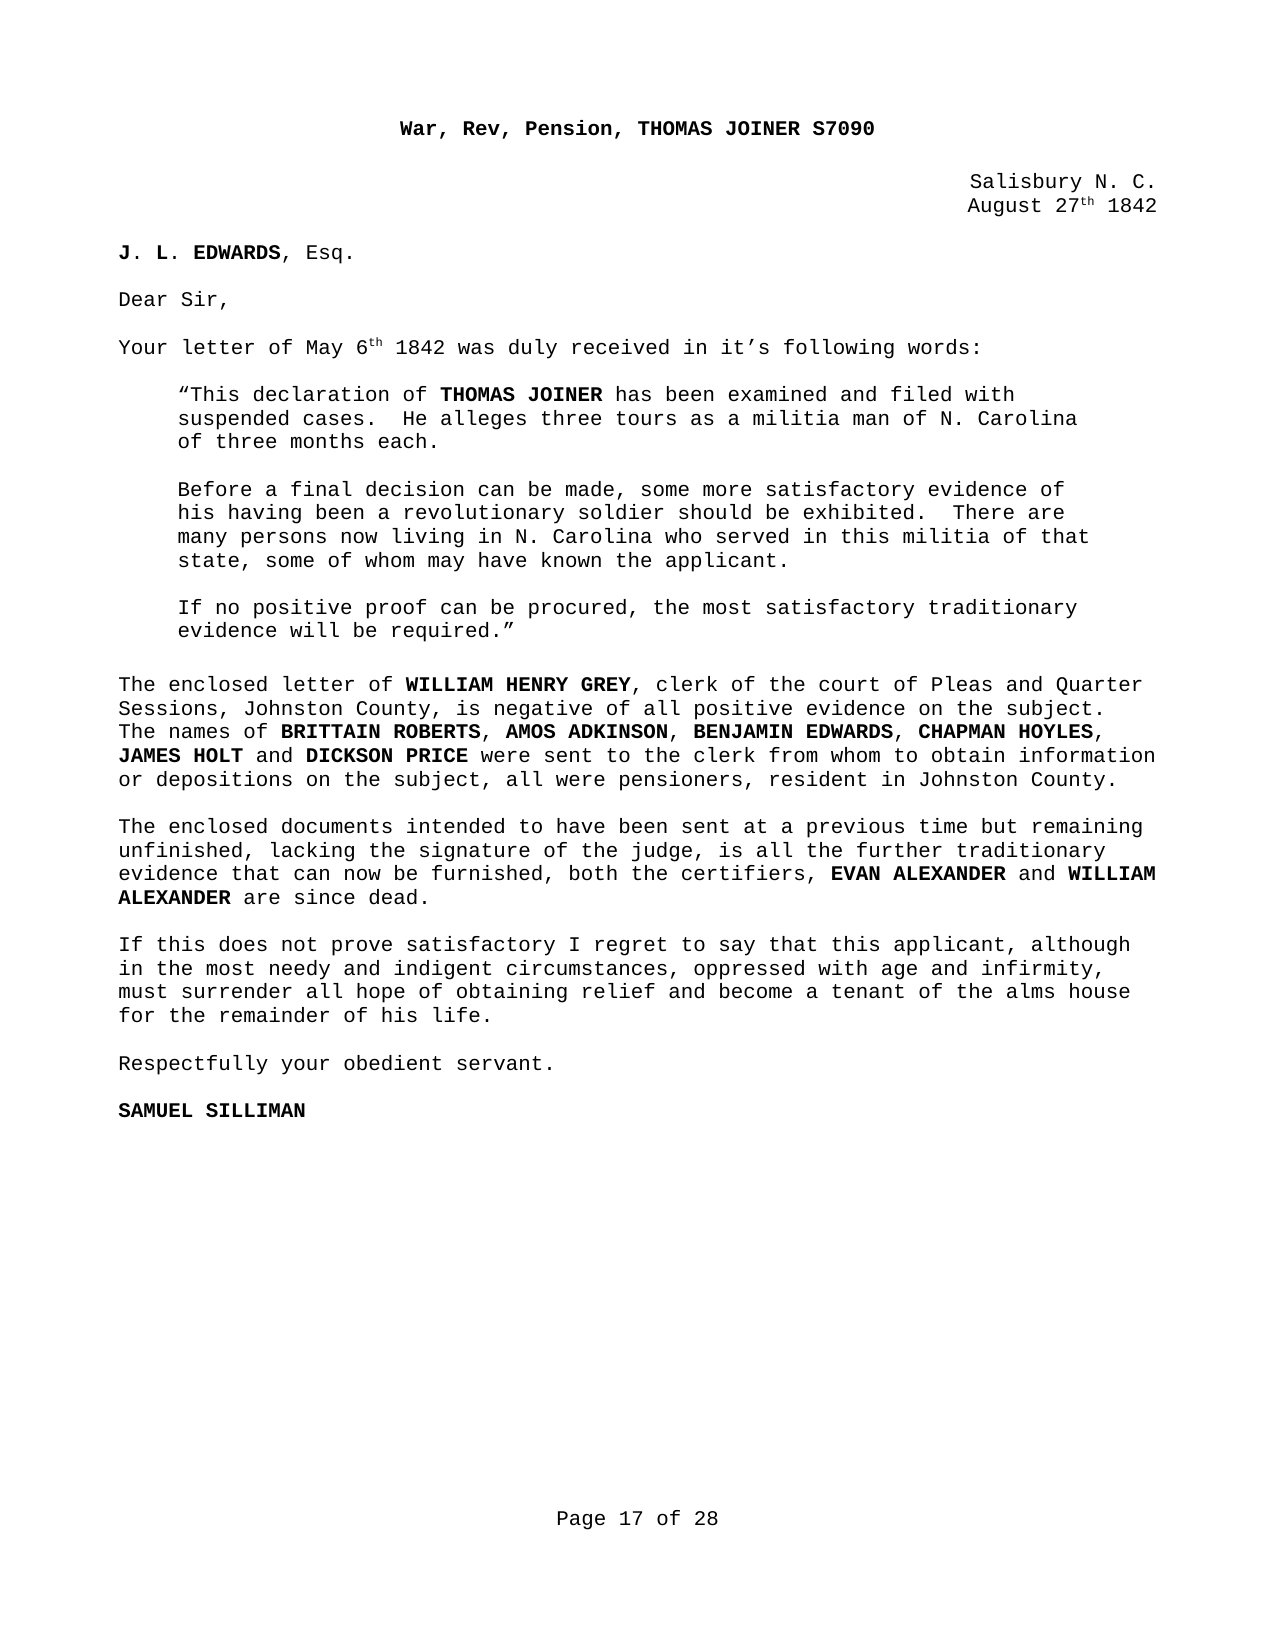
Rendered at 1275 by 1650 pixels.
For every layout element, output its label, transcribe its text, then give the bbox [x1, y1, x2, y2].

text The enclosed documents intended to have been sent at a previous time but remaining unfinished, lacking the signature of the judge, is all the further traditionary evidence that can now be furnished, both the certifiers, Evan Alexander and William Alexander are since dead. [118, 816, 1157, 911]
text Your letter of May 6th 1842 was duly received in it’s following words: [118, 337, 1157, 360]
text “This declaration of THOMAS JOINER has been examined and filed with suspended cases. He alleges three tours as a militia man of N. Carolina of three months each. [177, 384, 1098, 455]
text If no positive proof can be procured, the most satisfactory traditionary evidence will be required.” [177, 597, 1098, 644]
text The enclosed letter of William Henry Grey, clerk of the court of Pleas and Quarter Sessions, Johnston County, is negative of all positive evidence on the subject. The names of Brittain Roberts, Amos Adkinson, Benjamin Edwards, Chapman Hoyles, James Holt and Dickson Price were sent to the clerk from whom to obtain information or depositions on the subject, all were pensioners, resident in Johnston County. [118, 674, 1157, 792]
text Salisbury N. C. [118, 171, 1157, 195]
text Samuel Silliman [118, 1100, 1157, 1123]
text Before a final decision can be made, some more satisfactory evidence of his having been a revolutionary soldier should be exhibited. There are many persons now living in N. Carolina who served in this militia of that state, some of whom may have known the applicant. [177, 479, 1098, 573]
text If this does not prove satisfactory I regret to say that this applicant, although in the most needy and indigent circumstances, oppressed with age and infirmity, must surrender all hope of obtaining relief and become a tenant of the alms house for the remainder of his life. [118, 934, 1157, 1029]
text Respectfully your obedient servant. [118, 1052, 1157, 1076]
text August 27th 1842 [118, 195, 1157, 218]
text Dear Sir, [118, 289, 1157, 313]
text J. L. Edwards, Esq. [118, 242, 1157, 266]
